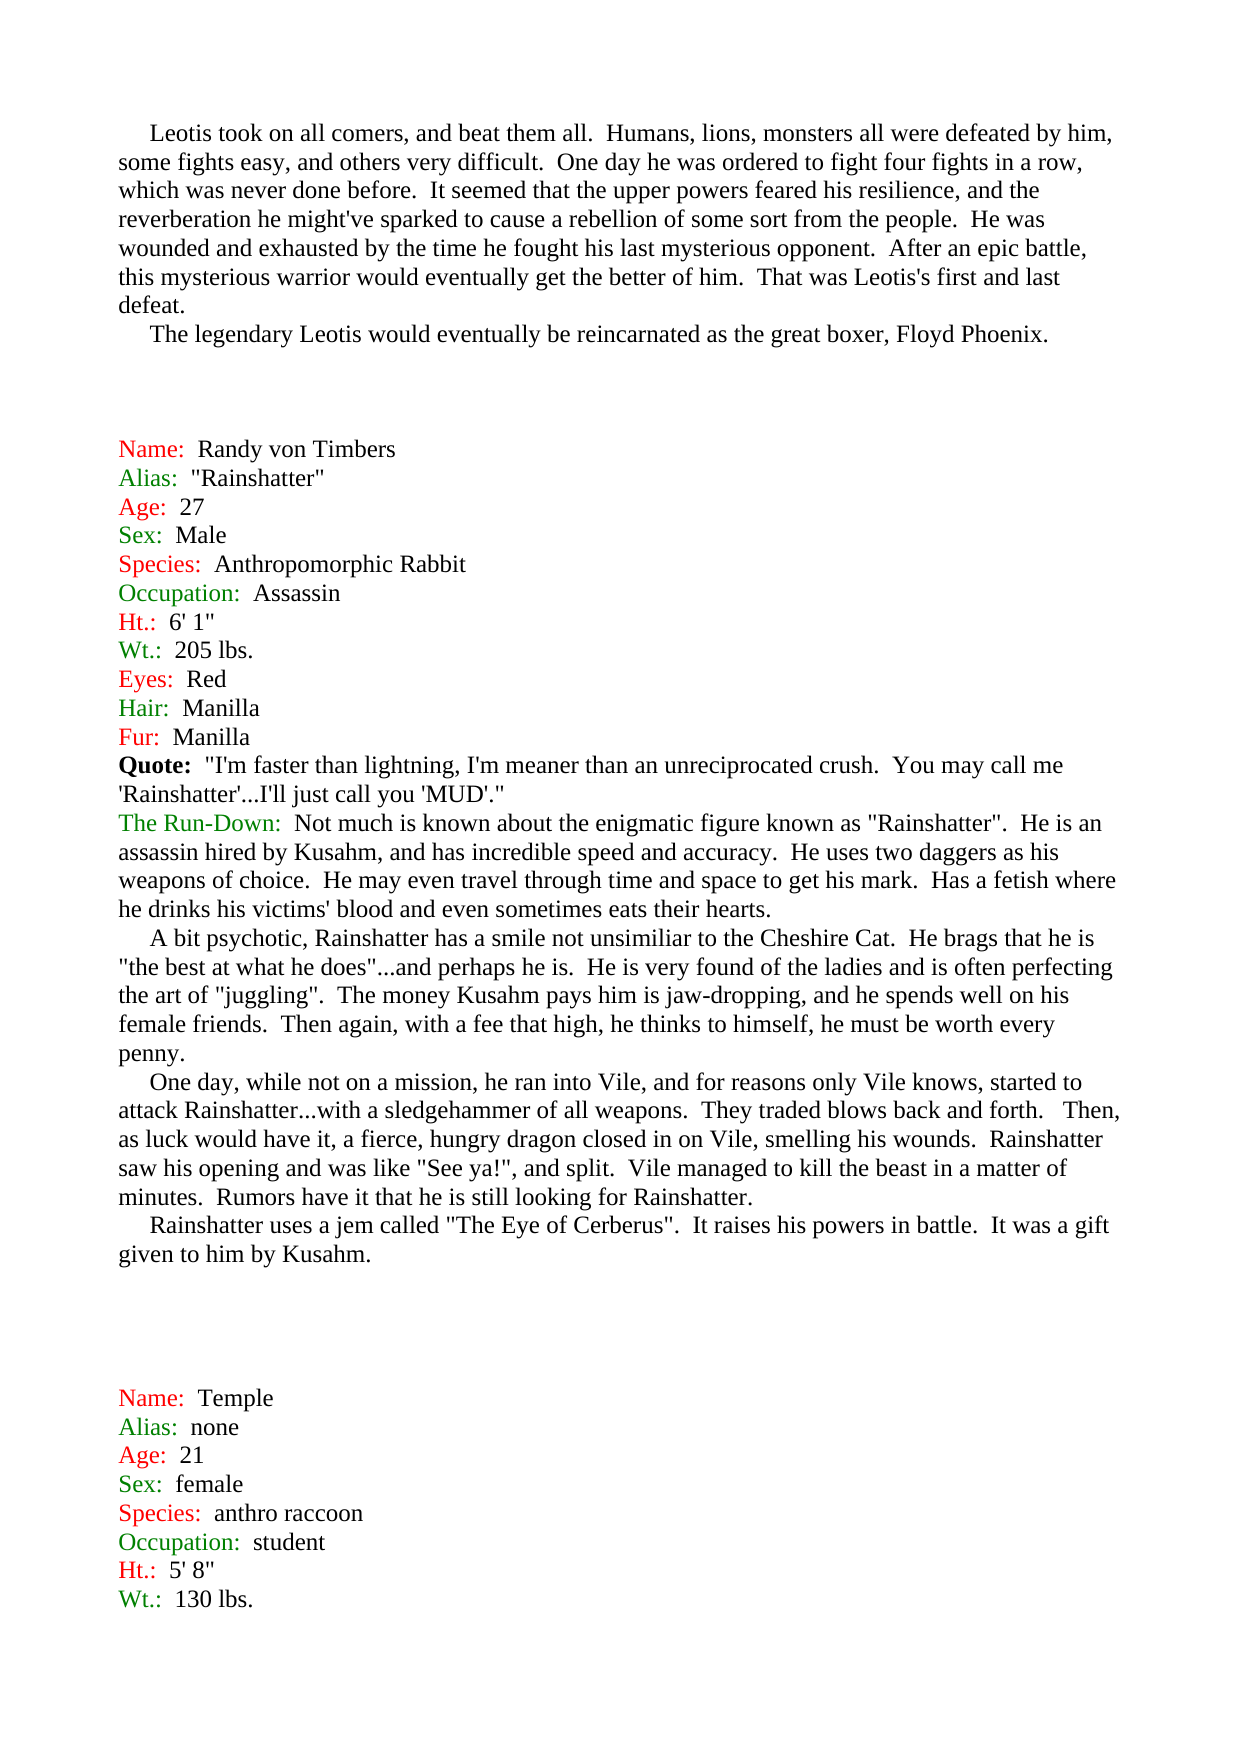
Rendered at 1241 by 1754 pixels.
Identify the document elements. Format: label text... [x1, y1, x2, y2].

text Occupation: student [118, 1527, 1122, 1556]
text Fur: Manilla [118, 722, 1122, 751]
text Sex: female [118, 1469, 1122, 1498]
text One day, while not on a mission, he ran into Vile, and for reasons only Vile knows, started to attack Rainshatter...with a sledgehammer of all weapons. They traded blows back and forth. Then, as luck would have it, a fierce, hungry dragon closed in on Vile, smelling his wounds. Rainshatter saw his opening and was like "See ya!", and split. Vile managed to kill the beast in a matter of minutes. Rumors have it that he is still looking for Rainshatter. [118, 1067, 1122, 1211]
text Age: 27 [118, 492, 1122, 521]
text Ht.: 5' 8" [118, 1556, 1122, 1584]
text Age: 21 [118, 1441, 1122, 1469]
text Quote: "I'm faster than lightning, I'm meaner than an unreciprocated crush. You may call me 'Rainshatter'...I'll just call you 'MUD'." [118, 751, 1122, 808]
text Ht.: 6' 1" [118, 607, 1122, 636]
text Wt.: 205 lbs. [118, 636, 1122, 664]
text Leotis took on all comers, and beat them all. Humans, lions, monsters all were defeated by him, some fights easy, and others very difficult. One day he was ordered to fight four fights in a row, which was never done before. It seemed that the upper powers feared his resilience, and the reverberation he might've sparked to cause a rebellion of some sort from the people. He was wounded and exhausted by the time he fought his last mysterious opponent. After an epic battle, this mysterious warrior would eventually get the better of him. That was Leotis's first and last defeat. [118, 118, 1122, 319]
text Rainshatter uses a jem called "The Eye of Cerberus". It raises his powers in battle. It was a gift given to him by Kusahm. [118, 1211, 1122, 1268]
text A bit psychotic, Rainshatter has a smile not unsimiliar to the Cheshire Cat. He brags that he is "the best at what he does"...and perhaps he is. He is very found of the ladies and is often perfecting the art of "juggling". The money Kusahm pays him is jaw-dropping, and he spends well on his female friends. Then again, with a fee that high, he thinks to himself, he must be worth every penny. [118, 923, 1122, 1067]
text The legendary Leotis would eventually be reincarnated as the great boxer, Floyd Phoenix. [118, 319, 1122, 348]
text Eyes: Red [118, 664, 1122, 693]
text Species: Anthropomorphic Rabbit [118, 549, 1122, 578]
text Species: anthro raccoon [118, 1498, 1122, 1527]
text Occupation: Assassin [118, 578, 1122, 607]
text Hair: Manilla [118, 693, 1122, 722]
text Alias: "Rainshatter" [118, 463, 1122, 492]
text Name: Randy von Timbers [118, 434, 1122, 463]
text Wt.: 130 lbs. [118, 1584, 1122, 1613]
text The Run-Down: Not much is known about the enigmatic figure known as "Rainshatter". He is an assassin hired by Kusahm, and has incredible speed and accuracy. He uses two daggers as his weapons of choice. He may even travel through time and space to get his mark. Has a fetish where he drinks his victims' blood and even sometimes eats their hearts. [118, 808, 1122, 923]
text Alias: none [118, 1412, 1122, 1441]
text Name: Temple [118, 1383, 1122, 1412]
text Sex: Male [118, 521, 1122, 549]
